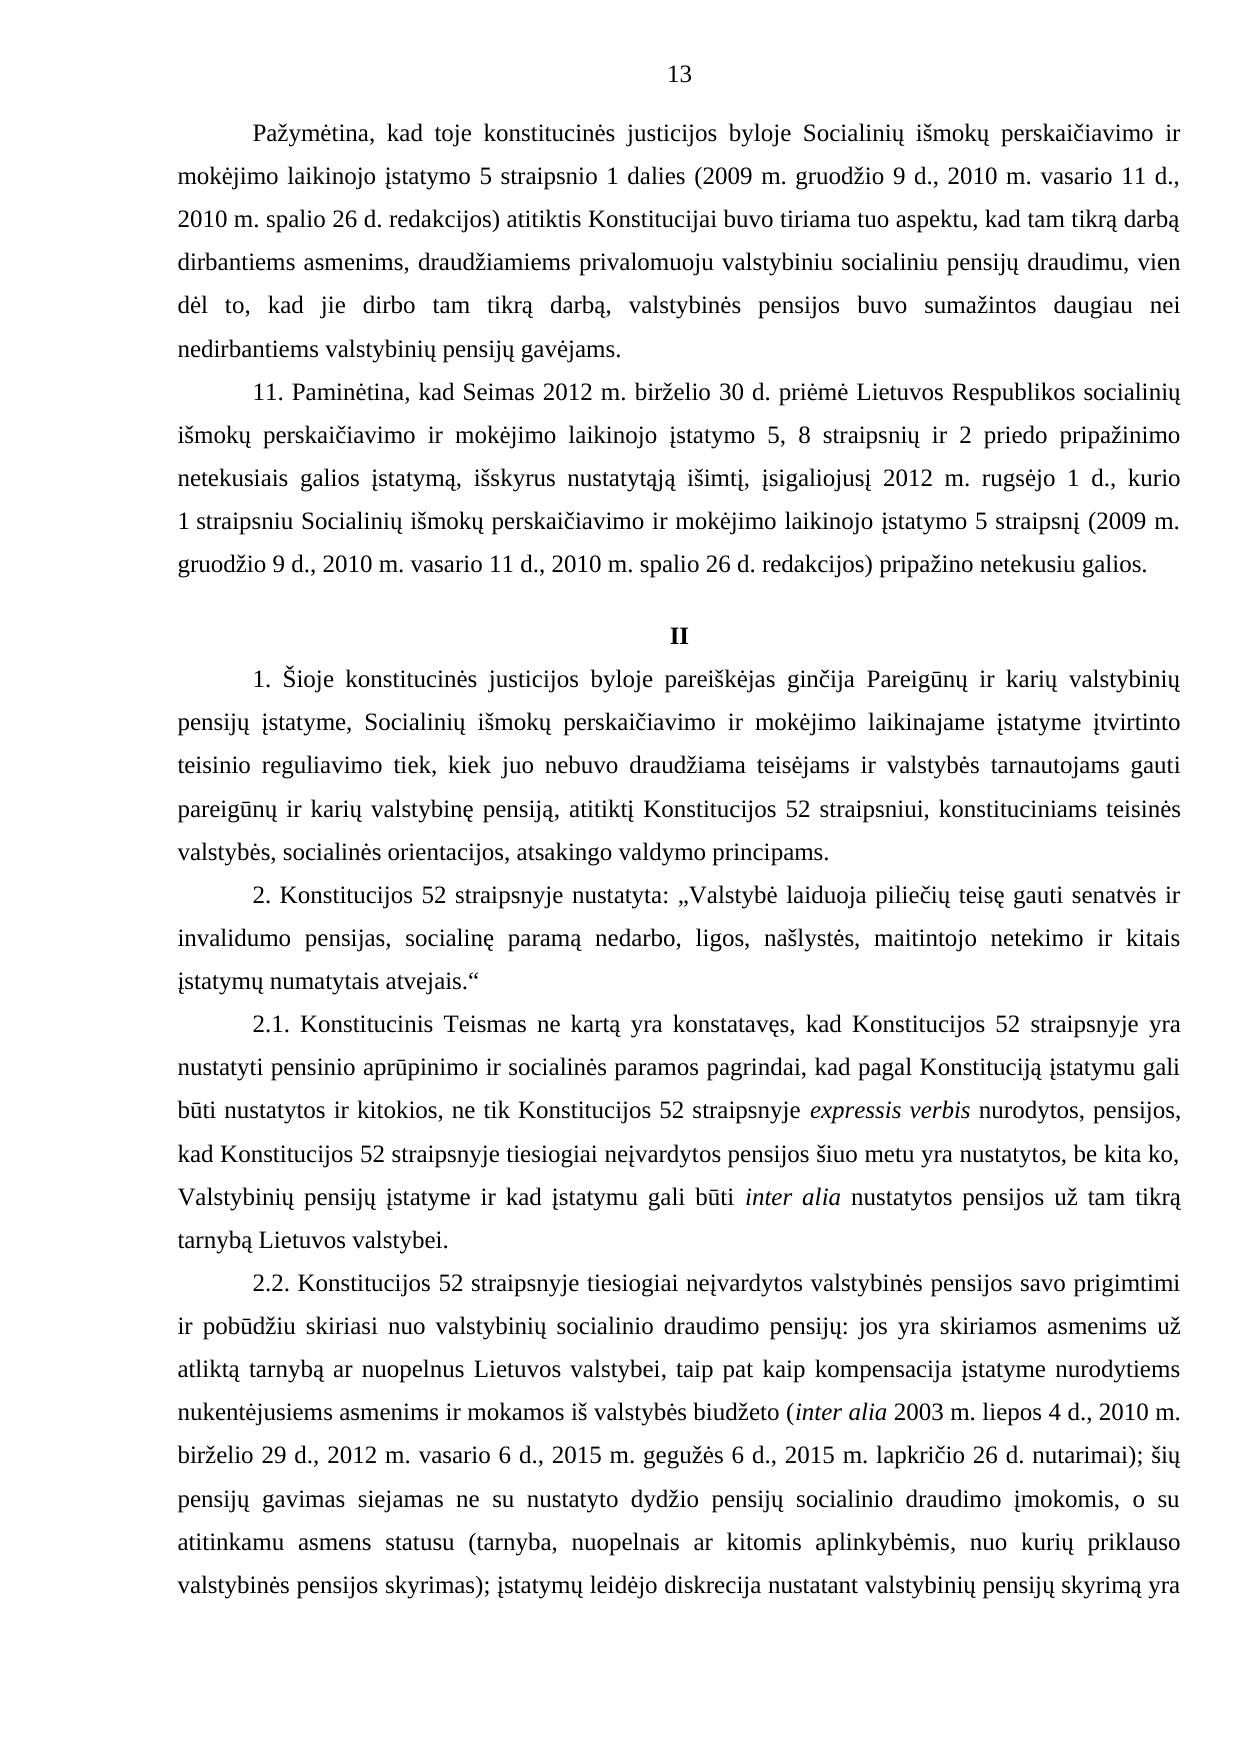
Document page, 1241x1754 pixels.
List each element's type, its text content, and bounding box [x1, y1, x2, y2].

text 2.1. Konstitucinis Teismas ne kartą yra konstatavęs, kad Konstitucijos 52 straipsnyje yra nustatyti pensinio aprūpinimo ir socialinės paramos pagrindai, kad pagal Konstituciją įstatymu gali būti nustatytos ir kitokios, ne tik Konstitucijos 52 straipsnyje expressis verbis nurodytos, pensijos, kad Konstitucijos 52 straipsnyje tiesiogiai neįvardytos pensijos šiuo metu yra nustatytos, be kita ko, Valstybinių pensijų įstatyme ir kad įstatymu gali būti inter alia nustatytos pensijos už tam tikrą tarnybą Lietuvos valstybei. [177, 1009, 1181, 1254]
text 2. Konstitucijos 52 straipsnyje nustatyta: „Valstybė laiduoja piliečių teisę gauti senatvės ir invalidumo pensijas, socialinę paramą nedarbo, ligos, našlystės, maitintojo netekimo ir kitais įstatymų numatytais atvejais.“ [177, 880, 1181, 995]
text 1. Šioje konstitucinės justicijos byloje pareiškėjas ginčija Pareigūnų ir karių valstybinių pensijų įstatyme, Socialinių išmokų perskaičiavimo ir mokėjimo laikinajame įstatyme įtvirtinto teisinio reguliavimo tiek, kiek juo nebuvo draudžiama teisėjams ir valstybės tarnautojams gauti pareigūnų ir karių valstybinę pensiją, atitiktį Konstitucijos 52 straipsniui, konstituciniams teisinės valstybės, socialinės orientacijos, atsakingo valdymo principams. [177, 664, 1181, 866]
text II [177, 621, 1181, 650]
text Pažymėtina, kad toje konstitucinės justicijos byloje Socialinių išmokų perskaičiavimo ir mokėjimo laikinojo įstatymo 5 straipsnio 1 dalies (2009 m. gruodžio 9 d., 2010 m. vasario 11 d., 2010 m. spalio 26 d. redakcijos) atitiktis Konstitucijai buvo tiriama tuo aspektu, kad tam tikrą darbą dirbantiems asmenims, draudžiamiems privalomuoju valstybiniu socialiniu pensijų draudimu, vien dėl to, kad jie dirbo tam tikrą darbą, valstybinės pensijos buvo sumažintos daugiau nei nedirbantiems valstybinių pensijų gavėjams. [177, 118, 1181, 362]
text 11. Paminėtina, kad Seimas 2012 m. birželio 30 d. priėmė Lietuvos Respublikos socialinių išmokų perskaičiavimo ir mokėjimo laikinojo įstatymo 5, 8 straipsnių ir 2 priedo pripažinimo netekusiais galios įstatymą, išskyrus nustatytąją išimtį, įsigaliojusį 2012 m. rugsėjo 1 d., kurio 1 straipsniu Socialinių išmokų perskaičiavimo ir mokėjimo laikinojo įstatymo 5 straipsnį (2009 m. gruodžio 9 d., 2010 m. vasario 11 d., 2010 m. spalio 26 d. redakcijos) pripažino netekusiu galios. [177, 377, 1181, 578]
text 2.2. Konstitucijos 52 straipsnyje tiesiogiai neįvardytos valstybinės pensijos savo prigimtimi ir pobūdžiu skiriasi nuo valstybinių socialinio draudimo pensijų: jos yra skiriamos asmenims už atliktą tarnybą ar nuopelnus Lietuvos valstybei, taip pat kaip kompensacija įstatyme nurodytiems nukentėjusiems asmenims ir mokamos iš valstybės biudžeto (inter alia 2003 m. liepos 4 d., 2010 m. birželio 29 d., 2012 m. vasario 6 d., 2015 m. gegužės 6 d., 2015 m. lapkričio 26 d. nutarimai); šių pensijų gavimas siejamas ne su nustatyto dydžio pensijų socialinio draudimo įmokomis, o su atitinkamu asmens statusu (tarnyba, nuopelnais ar kitomis aplinkybėmis, nuo kurių priklauso valstybinės pensijos skyrimas); įstatymų leidėjo diskrecija nustatant valstybinių pensijų skyrimą yra [177, 1268, 1181, 1599]
